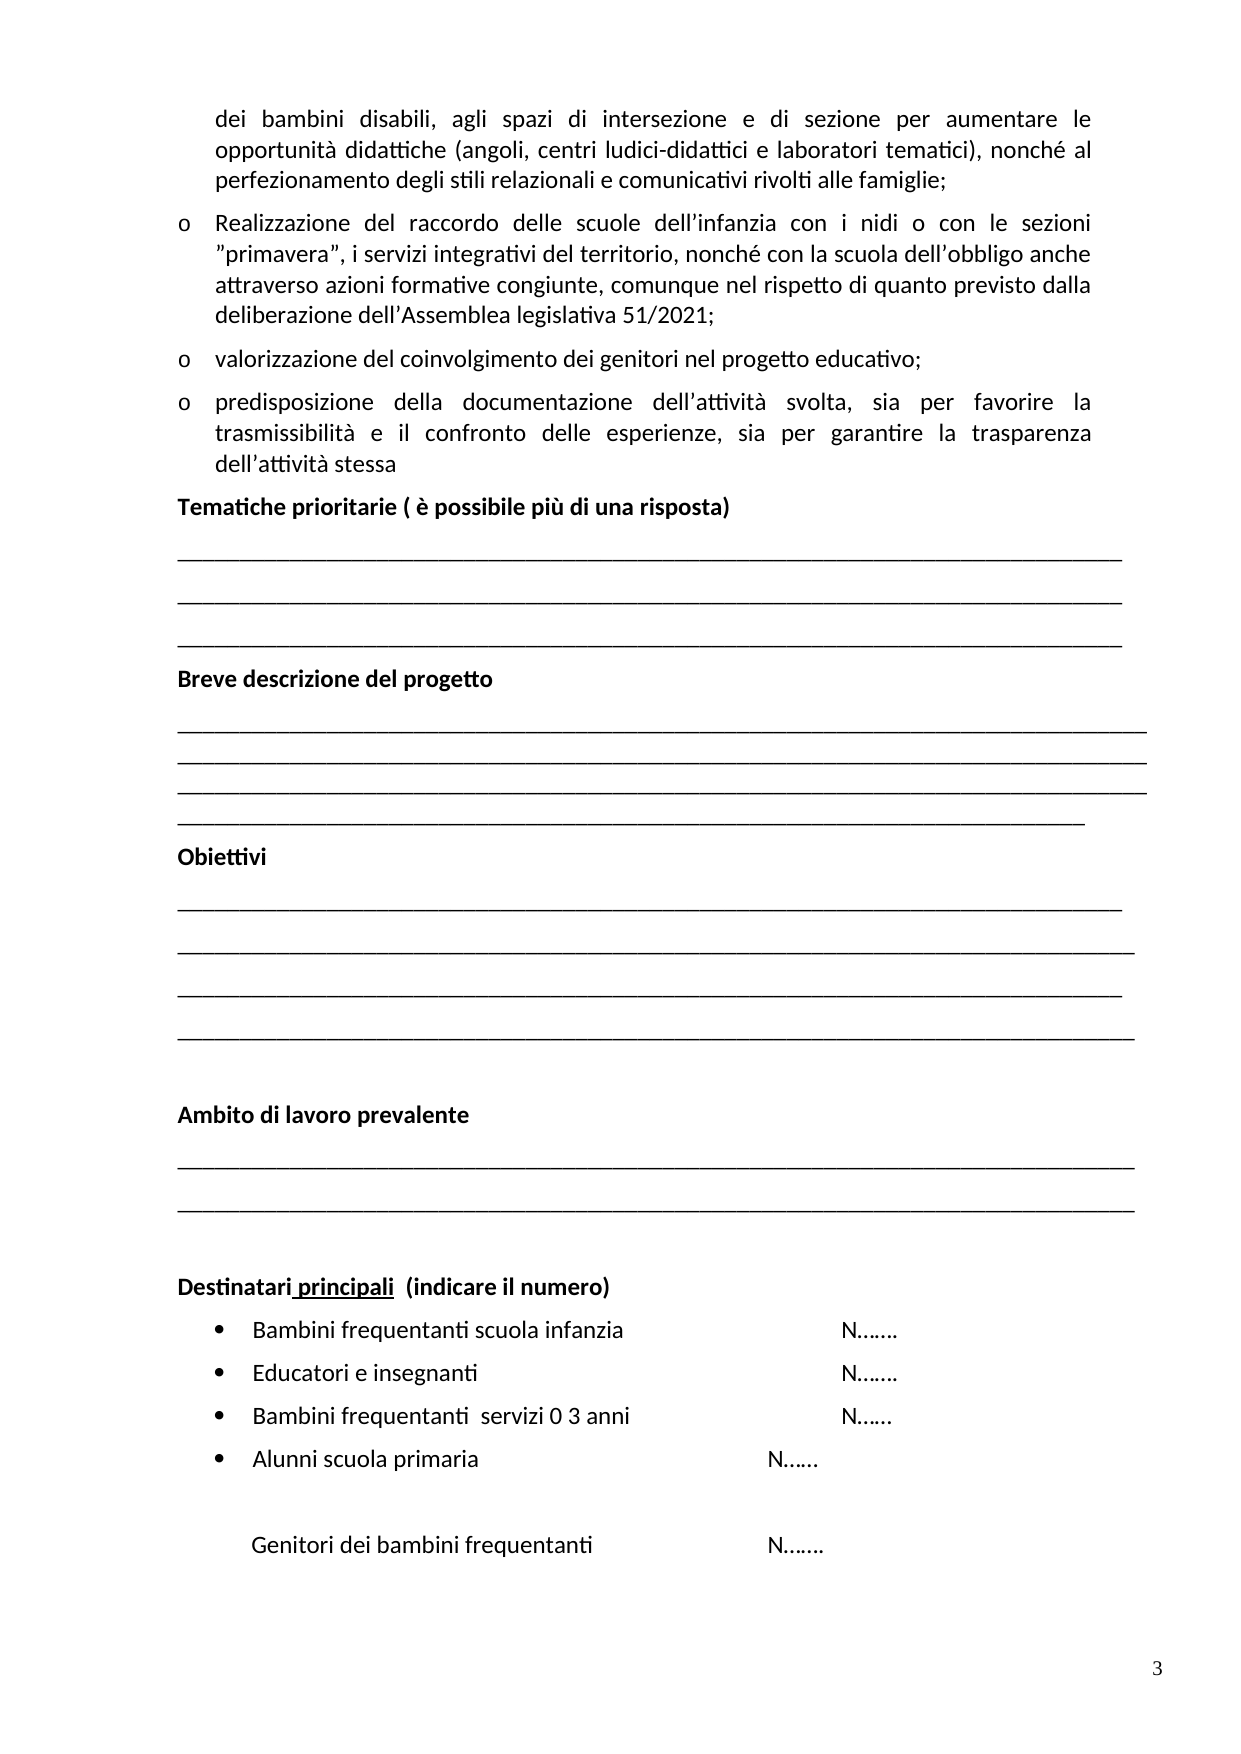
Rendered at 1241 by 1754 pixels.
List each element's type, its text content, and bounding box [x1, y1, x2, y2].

text ___________________________________________________________________________________________________________________________________________________________________________________________________________________________________________________________________________________________________________________ [177, 706, 1152, 828]
list valorizzazione del coinvolgimento dei genitori nel progetto educativo; [177, 343, 1093, 374]
list Educatori e insegnanti N……. [215, 1357, 1152, 1387]
text _____________________________________________________________________________ [177, 927, 1152, 957]
list Alunni scuola primaria N…… [215, 1443, 1152, 1473]
text _____________________________________________________________________________ [177, 1013, 1152, 1043]
text ____________________________________________________________________________ [177, 620, 1152, 651]
list Realizzazione del raccordo delle scuole dell’infanzia con i nidi o con le sezioni ”primavera”, i servizi integrativi del territorio, nonché con la scuola dell’obbligo anche attraverso azioni formative congiunte, comunque nel rispetto di quanto previsto dalla deliberazione dell’Assemblea legislativa 51/2021; [177, 207, 1093, 330]
list dei bambini disabili, agli spazi di intersezione e di sezione per aumentare le opportunità didattiche (angoli, centri ludici-didattici e laboratori tematici), nonché al perfezionamento degli stili relazionali e comunicativi rivolti alle famiglie; [177, 103, 1093, 195]
text _____________________________________________________________________________ [177, 1185, 1152, 1215]
text _____________________________________________________________________________ [177, 1142, 1152, 1172]
subtitle Breve descrizione del progetto [177, 663, 1152, 694]
text Tematiche prioritarie ( è possibile più di una risposta) [177, 491, 1152, 522]
text Destinatari principali (indicare il numero) [177, 1271, 1152, 1301]
text Ambito di lavoro prevalente [177, 1099, 1152, 1129]
text Genitori dei bambini frequentanti N……. [177, 1529, 1152, 1559]
list Bambini frequentanti servizi 0 3 anni N…… [215, 1400, 1152, 1431]
list predisposizione della documentazione dell’attività svolta, sia per favorire la trasmissibilità e il confronto delle esperienze, sia per garantire la trasparenza dell’attività stessa [177, 386, 1093, 478]
text ____________________________________________________________________________ [177, 884, 1152, 914]
text ____________________________________________________________________________ [177, 970, 1152, 1000]
subtitle Obiettivi [177, 841, 1152, 871]
text ____________________________________________________________________________ [177, 577, 1152, 608]
list Bambini frequentanti scuola infanzia N……. [215, 1314, 1152, 1344]
text ____________________________________________________________________________ [177, 534, 1152, 564]
